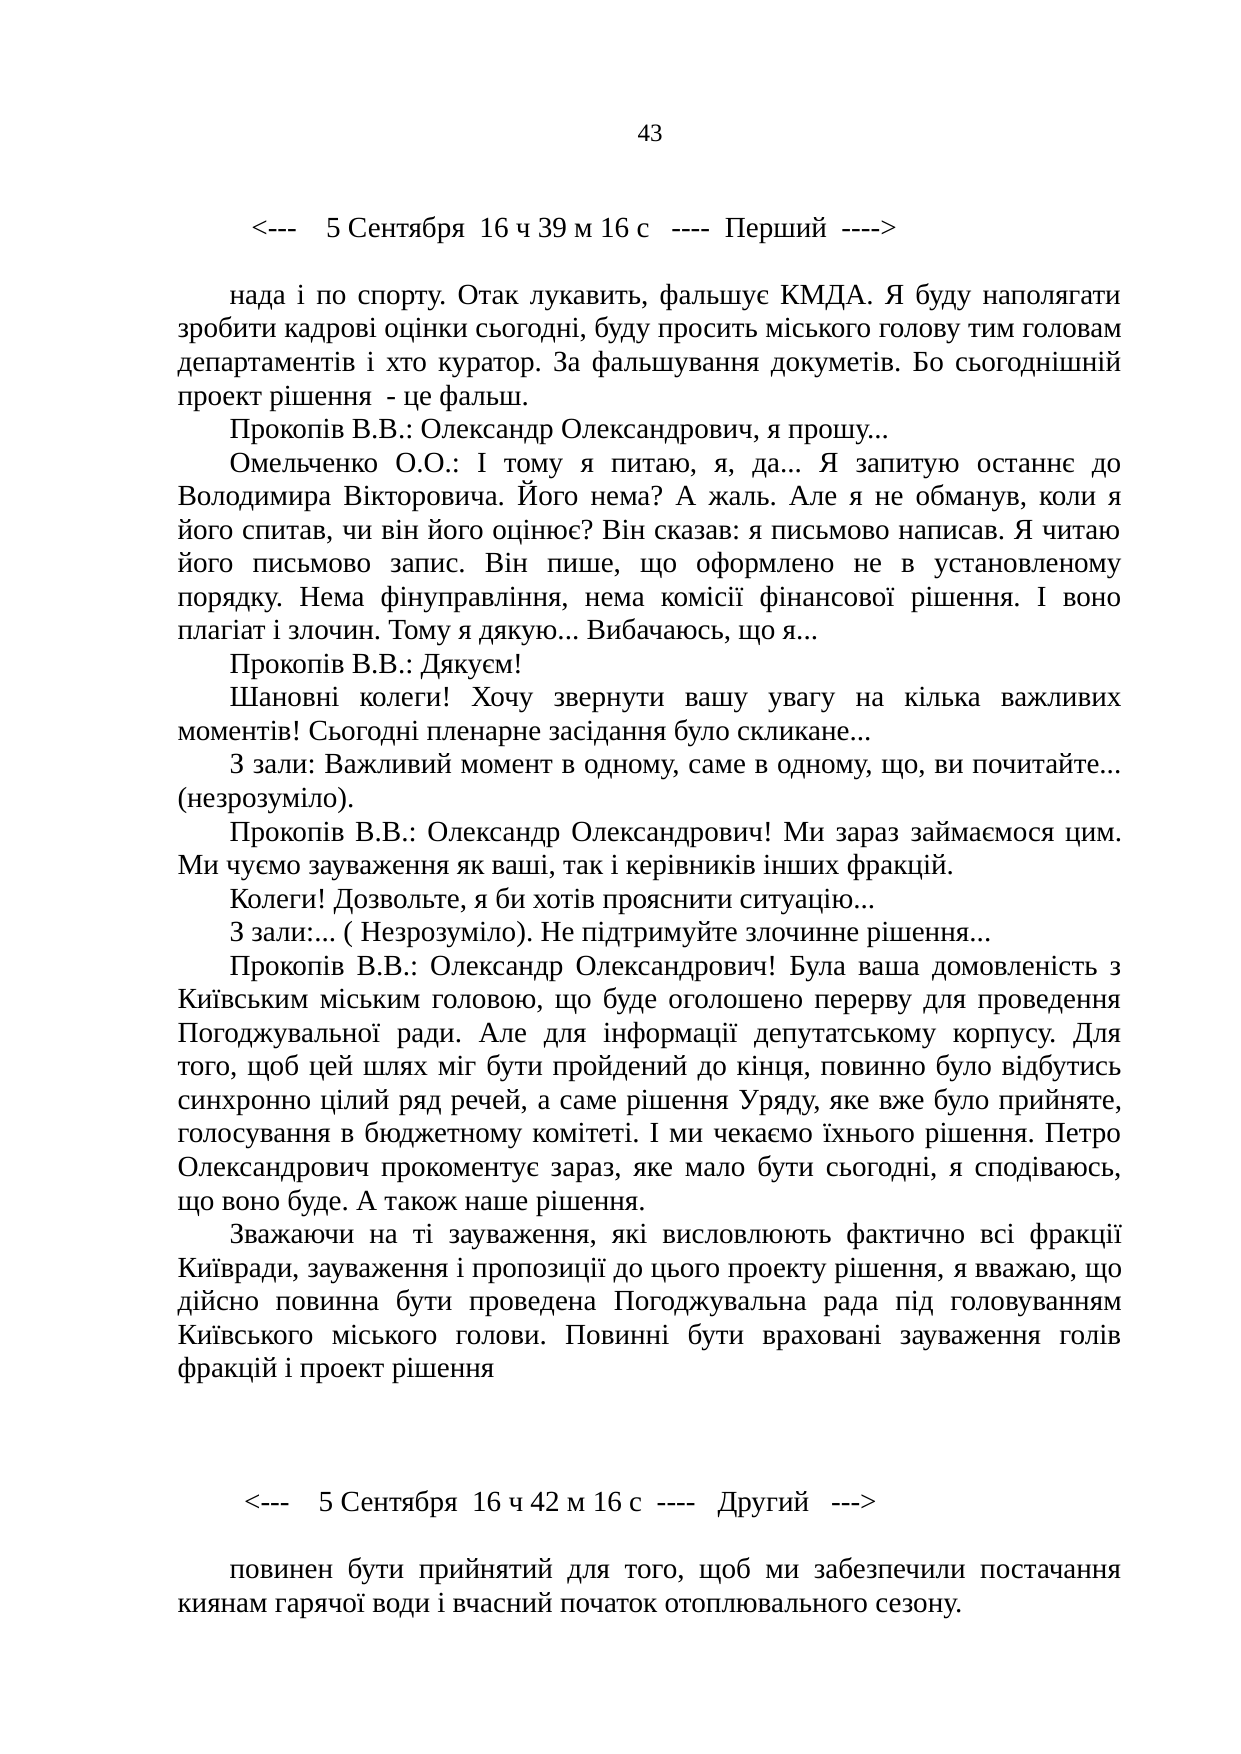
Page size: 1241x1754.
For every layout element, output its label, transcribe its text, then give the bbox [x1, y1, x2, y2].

text З зали: Важливий момент в одному, саме в одному, що, ви почитайте... (незрозуміло). [177, 747, 1122, 814]
text Прокопів В.В.: Олександр Олександрович! Була ваша домовленість з Київським міським головою, що буде оголошено перерву для проведення Погоджувальної ради. Але для інформації депутатському корпусу. Для того, щоб цей шлях міг бути пройдений до кінця, повинно було відбутись синхронно цілий ряд речей, а саме рішення Уряду, яке вже було прийняте, голосування в бюджетному комітеті. І ми чекаємо їхнього рішення. Петро Олександрович прокоментує зараз, яке мало бути сьогодні, я сподіваюсь, що воно буде. А також наше рішення. [177, 948, 1122, 1216]
text повинен бути прийнятий для того, щоб ми забезпечили постачання киянам гарячої води і вчасний початок отоплювального сезону. [177, 1552, 1122, 1619]
text Шановні колеги! Хочу звернути вашу увагу на кілька важливих моментів! Сьогодні пленарне засідання було скликане... [177, 679, 1122, 747]
text нада і по спорту. Отак лукавить, фальшує КМДА. Я буду наполягати зробити кадрові оцінки сьогодні, буду просить міського голову тим головам департаментів і хто куратор. За фальшування докуметів. Бо сьогоднішній проект рішення - це фальш. [177, 277, 1122, 411]
text Прокопів В.В.: Олександр Олександрович, я прошу... [177, 411, 1122, 445]
text З зали:... ( Незрозуміло). Не підтримуйте злочинне рішення... [177, 914, 1122, 948]
text Прокопів В.В.: Дякуєм! [177, 646, 1122, 679]
text <--- 5 Сентября 16 ч 42 м 16 с ---- Другий ---> [177, 1484, 1122, 1518]
text Омельченко О.О.: І тому я питаю, я, да... Я запитую останнє до Володимира Вікторовича. Його нема? А жаль. Але я не обманув, коли я його спитав, чи він його оцінює? Він сказав: я письмово написав. Я читаю його письмово запис. Він пише, що оформлено не в установленому порядку. Нема фінуправління, нема комісії фінансової рішення. І воно плагіат і злочин. Тому я дякую... Вибачаюсь, що я... [177, 445, 1122, 646]
text Зважаючи на ті зауваження, які висловлюють фактично всі фракції Київради, зауваження і пропозиції до цього проекту рішення, я вважаю, що дійсно повинна бути проведена Погоджувальна рада під головуванням Київського міського голови. Повинні бути враховані зауваження голів фракцій і проект рішення [177, 1216, 1122, 1384]
text <--- 5 Сентября 16 ч 39 м 16 с ---- Перший ----> [177, 210, 1122, 243]
text Прокопів В.В.: Олександр Олександрович! Ми зараз займаємося цим. Ми чуємо зауваження як ваші, так і керівників інших фракцій. [177, 814, 1122, 881]
text Колеги! Дозвольте, я би хотів прояснити ситуацію... [177, 881, 1122, 914]
